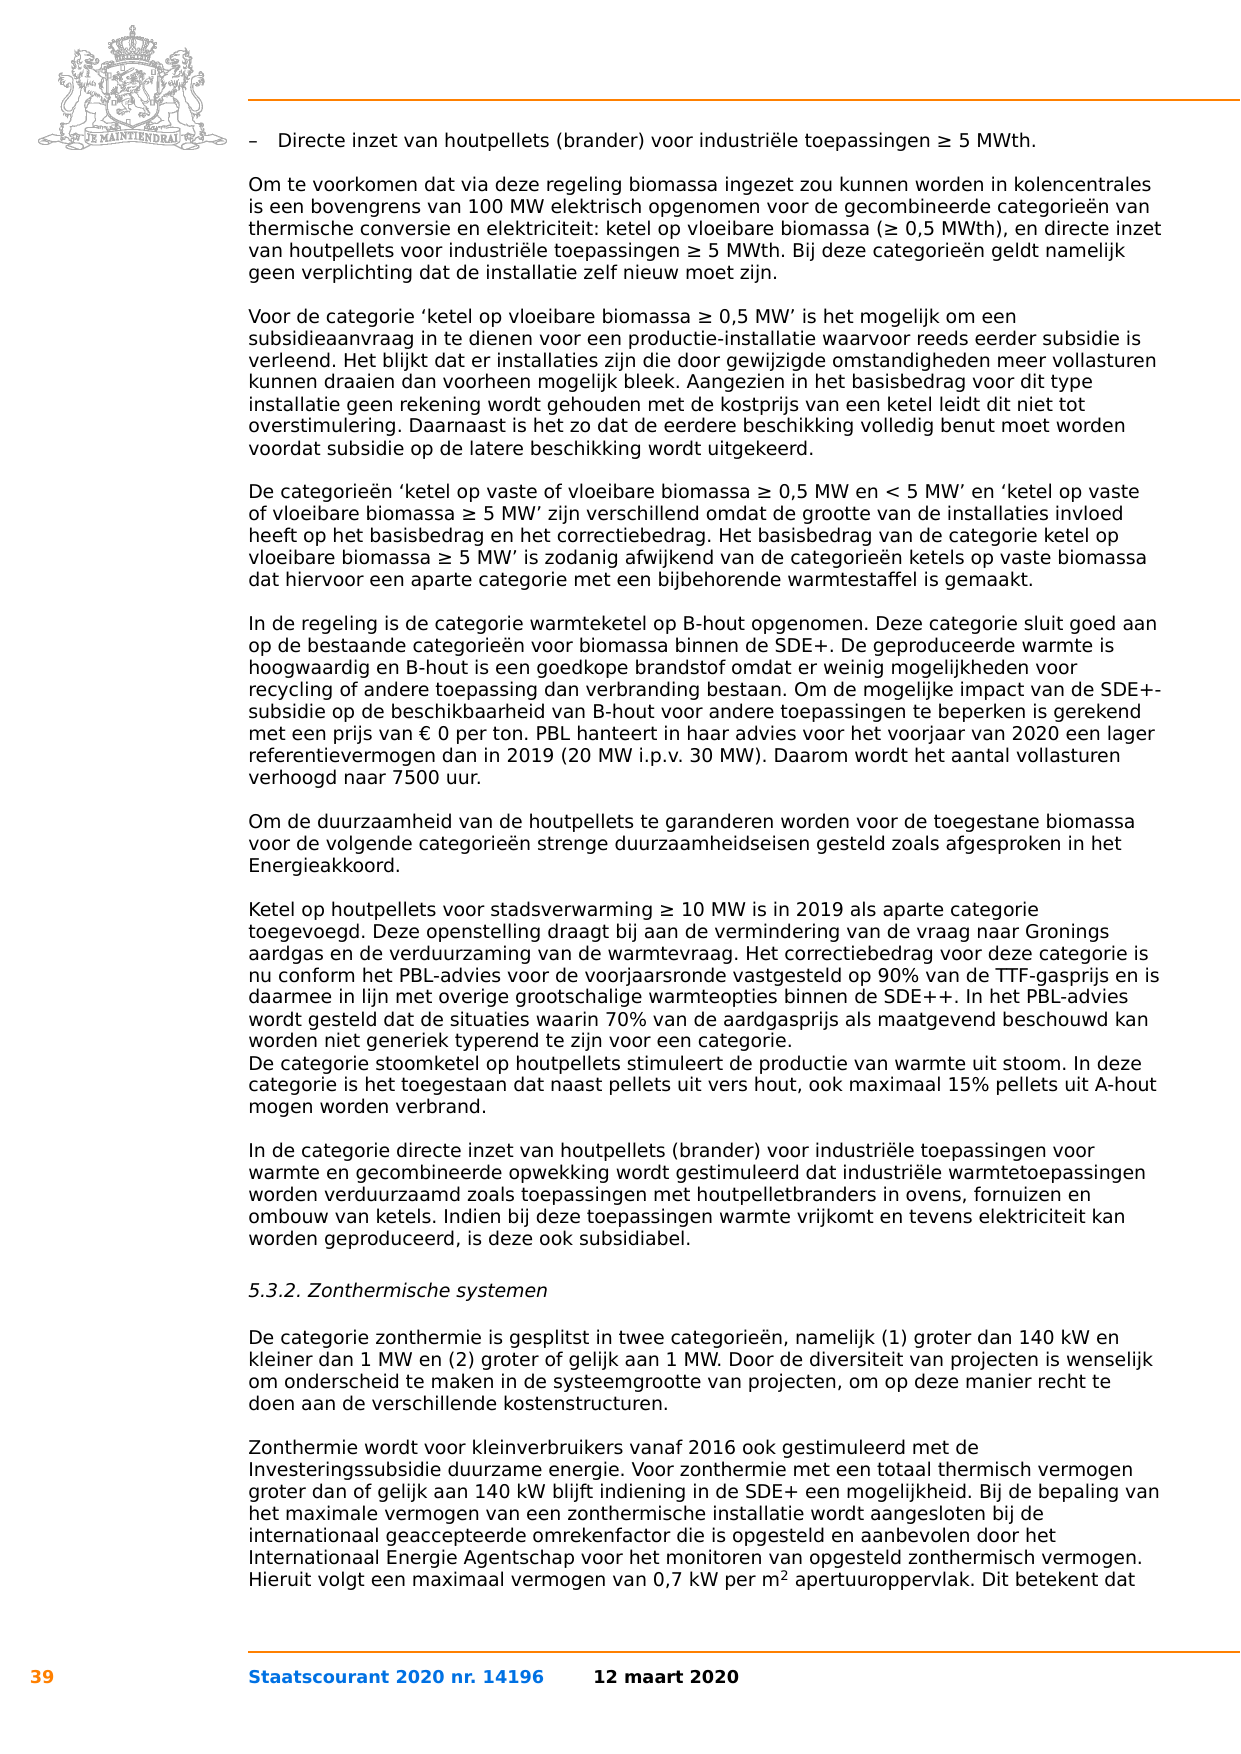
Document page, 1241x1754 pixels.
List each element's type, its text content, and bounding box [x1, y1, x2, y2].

text Ketel op houtpellets voor stadsverwarming ≥ 10 MW is in 2019 als aparte categorie toegevoegd. Deze openstelling draagt bij aan de vermindering van de vraag naar Gronings aardgas en de verduurzaming van de warmtevraag. Het correctiebedrag voor deze categorie is nu conform het PBL-advies voor de voorjaarsronde vastgesteld op 90% van de TTF-gasprijs en is daarmee in lijn met overige grootschalige warmteopties binnen de SDE++. In het PBL-advies wordt gesteld dat de situaties waarin 70% van de aardgasprijs als maatgevend beschouwd kan worden niet generiek typerend te zijn voor een categorie. [248, 898, 1163, 1052]
text In de regeling is de categorie warmteketel op B-hout opgenomen. Deze categorie sluit goed aan op de bestaande categorieën voor biomassa binnen de SDE+. De geproduceerde warmte is hoogwaardig en B-hout is een goedkope brandstof omdat er weinig mogelijkheden voor recycling of andere toepassing dan verbranding bestaan. Om de mogelijke impact van de SDE+-subsidie op de beschikbaarheid van B-hout voor andere toepassingen te beperken is gerekend met een prijs van € 0 per ton. PBL hanteert in haar advies voor het voorjaar van 2020 een lager referentievermogen dan in 2019 (20 MW i.p.v. 30 MW). Daarom wordt het aantal vollasturen verhoogd naar 7500 uur. [248, 613, 1163, 789]
text De categorie stoomketel op houtpellets stimuleert de productie van warmte uit stoom. In deze categorie is het toegestaan dat naast pellets uit vers hout, ook maximaal 15% pellets uit A-hout mogen worden verbrand. [248, 1052, 1163, 1118]
text Zonthermie wordt voor kleinverbruikers vanaf 2016 ook gestimuleerd met de Investeringssubsidie duurzame energie. Voor zonthermie met een totaal thermisch vermogen groter dan of gelijk aan 140 kW blijft indiening in de SDE+ een mogelijkheid. Bij de bepaling van het maximale vermogen van een zonthermische installatie wordt aangesloten bij de internationaal geaccepteerde omrekenfactor die is opgesteld en aanbevolen door het Internationaal Energie Agentschap voor het monitoren van opgesteld zonthermisch vermogen. Hieruit volgt een maximaal vermogen van 0,7 kW per m2 apertuuroppervlak. Dit betekent dat [248, 1437, 1163, 1591]
text De categorie zonthermie is gesplitst in twee categorieën, namelijk (1) groter dan 140 kW en kleiner dan 1 MW en (2) groter of gelijk aan 1 MW. Door de diversiteit van projecten is wenselijk om onderscheid te maken in de systeemgrootte van projecten, om op deze manier recht te doen aan de verschillende kostenstructuren. [248, 1327, 1163, 1415]
text Voor de categorie ‘ketel op vloeibare biomassa ≥ 0,5 MW’ is het mogelijk om een subsidieaanvraag in te dienen voor een productie-installatie waarvoor reeds eerder subsidie is verleend. Het blijkt dat er installaties zijn die door gewijzigde omstandigheden meer vollasturen kunnen draaien dan voorheen mogelijk bleek. Aangezien in het basisbedrag voor dit type installatie geen rekening wordt gehouden met de kostprijs van een ketel leidt dit niet tot overstimulering. Daarnaast is het zo dat de eerdere beschikking volledig benut moet worden voordat subsidie op de latere beschikking wordt uitgekeerd. [248, 306, 1163, 459]
text – Directe inzet van houtpellets (brander) voor industriële toepassingen ≥ 5 MWth. [248, 130, 1163, 152]
picture [38, 25, 227, 150]
text Om te voorkomen dat via deze regeling biomassa ingezet zou kunnen worden in kolencentrales is een bovengrens van 100 MW elektrisch opgenomen voor de gecombineerde categorieën van thermische conversie en elektriciteit: ketel op vloeibare biomassa (≥ 0,5 MWth), en directe inzet van houtpellets voor industriële toepassingen ≥ 5 MWth. Bij deze categorieën geldt namelijk geen verplichting dat de installatie zelf nieuw moet zijn. [248, 174, 1163, 284]
subtitle 5.3.2. Zonthermische systemen [248, 1280, 1163, 1302]
text De categorieën ‘ketel op vaste of vloeibare biomassa ≥ 0,5 MW en < 5 MW’ en ‘ketel op vaste of vloeibare biomassa ≥ 5 MW’ zijn verschillend omdat de grootte van de installaties invloed heeft op het basisbedrag en het correctiebedrag. Het basisbedrag van de categorie ketel op vloeibare biomassa ≥ 5 MW’ is zodanig afwijkend van de categorieën ketels op vaste biomassa dat hiervoor een aparte categorie met een bijbehorende warmtestaffel is gemaakt. [248, 481, 1163, 591]
text Om de duurzaamheid van de houtpellets te garanderen worden voor de toegestane biomassa voor de volgende categorieën strenge duurzaamheidseisen gesteld zoals afgesproken in het Energieakkoord. [248, 811, 1163, 877]
text In de categorie directe inzet van houtpellets (brander) voor industriële toepassingen voor warmte en gecombineerde opwekking wordt gestimuleerd dat industriële warmtetoepassingen worden verduurzaamd zoals toepassingen met houtpelletbranders in ovens, fornuizen en ombouw van ketels. Indien bij deze toepassingen warmte vrijkomt en tevens elektriciteit kan worden geproduceerd, is deze ook subsidiabel. [248, 1140, 1163, 1250]
